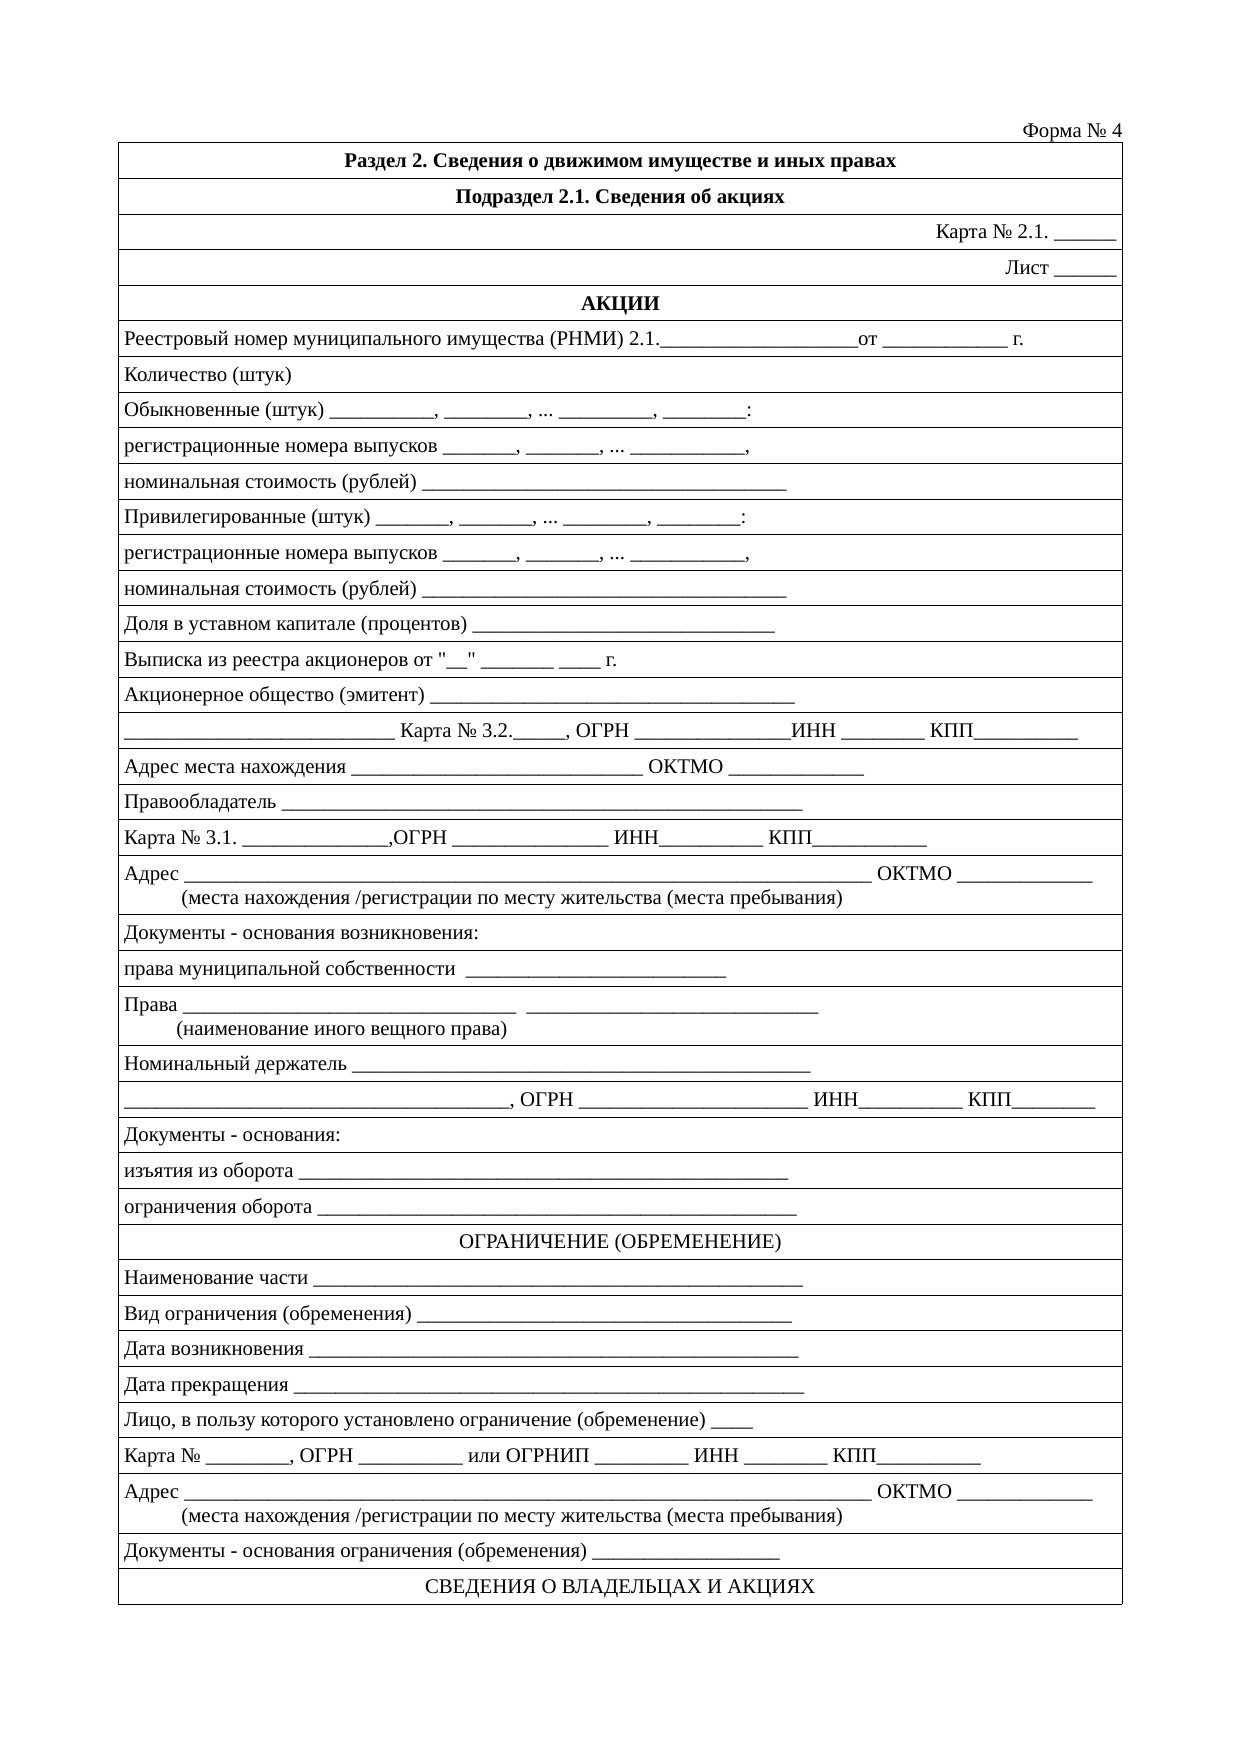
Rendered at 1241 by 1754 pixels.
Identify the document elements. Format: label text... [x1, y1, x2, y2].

table_cell Документы - основания ограничения (обременения) __________________ [119, 1534, 1122, 1568]
table_cell Карта № 3.1. ______________,ОГРН _______________ ИНН__________ КПП___________ [119, 820, 1122, 855]
table_cell _____________________________________, ОГРН ______________________ ИНН__________ КПП________ [119, 1082, 1122, 1117]
table_cell Карта № ________, ОГРН __________ или ОГРНИП _________ ИНН ________ КПП__________ [119, 1438, 1122, 1473]
table_cell Подраздел 2.1. Сведения об акциях [119, 179, 1122, 213]
table_cell Документы - основания: [119, 1118, 1122, 1152]
text Форма № 4 [118, 118, 1122, 142]
table_cell Права ________________________________ ____________________________ (наименование иного вещного права) [119, 987, 1122, 1045]
table_cell __________________________ Карта № 3.2._____, ОГРН _______________ИНН ________ КПП__________ [119, 713, 1122, 748]
table_cell права муниципальной собственности _________________________ [119, 951, 1122, 986]
table_cell Лист ______ [119, 250, 1122, 285]
table_cell Правообладатель __________________________________________________ [119, 785, 1122, 819]
table_cell Дата прекращения _________________________________________________ [119, 1367, 1122, 1402]
table_cell ОГРАНИЧЕНИЕ (ОБРЕМЕНЕНИЕ) [119, 1225, 1122, 1259]
table_cell Номинальный держатель ____________________________________________ [119, 1046, 1122, 1081]
table_cell Акционерное общество (эмитент) ___________________________________ [119, 678, 1122, 712]
table_cell СВЕДЕНИЯ О ВЛАДЕЛЬЦАХ И АКЦИЯХ [119, 1569, 1122, 1604]
table_cell Лицо, в пользу которого установлено ограничение (обременение) ____ [119, 1403, 1122, 1437]
table_cell регистрационные номера выпусков _______, _______, ... ___________, [119, 535, 1122, 570]
table_cell Адрес __________________________________________________________________ ОКТМО _____________ (места нахождения /регистрации по месту жительства (места пребывания) [119, 1474, 1122, 1532]
table_header Раздел 2. Сведения о движимом имуществе и иных правах [119, 143, 1122, 178]
table_cell Карта № 2.1. ______ [119, 215, 1122, 249]
table_cell Доля в уставном капитале (процентов) _____________________________ [119, 606, 1122, 641]
table_cell Адрес __________________________________________________________________ ОКТМО _____________ (места нахождения /регистрации по месту жительства (места пребывания) [119, 856, 1122, 914]
table_cell АКЦИИ [119, 286, 1122, 320]
table_cell Дата возникновения _______________________________________________ [119, 1331, 1122, 1366]
table_cell изъятия из оборота _______________________________________________ [119, 1153, 1122, 1188]
table_cell Вид ограничения (обременения) ____________________________________ [119, 1296, 1122, 1330]
table_cell Выписка из реестра акционеров от "__" _______ ____ г. [119, 642, 1122, 677]
table_cell номинальная стоимость (рублей) ___________________________________ [119, 571, 1122, 605]
table_cell Документы - основания возникновения: [119, 915, 1122, 950]
table_cell Привилегированные (штук) _______, _______, ... ________, ________: [119, 500, 1122, 534]
table_cell Количество (штук) [119, 357, 1122, 392]
table_cell Обыкновенные (штук) __________, ________, ... _________, ________: [119, 393, 1122, 427]
table_cell номинальная стоимость (рублей) ___________________________________ [119, 464, 1122, 498]
table_cell ограничения оборота ______________________________________________ [119, 1189, 1122, 1223]
table_cell Наименование части _______________________________________________ [119, 1260, 1122, 1295]
table_cell Реестровый номер муниципального имущества (РНМИ) 2.1.___________________от ____________ г. [119, 321, 1122, 356]
table_cell Адрес места нахождения ____________________________ ОКТМО _____________ [119, 749, 1122, 783]
table_cell регистрационные номера выпусков _______, _______, ... ___________, [119, 428, 1122, 463]
